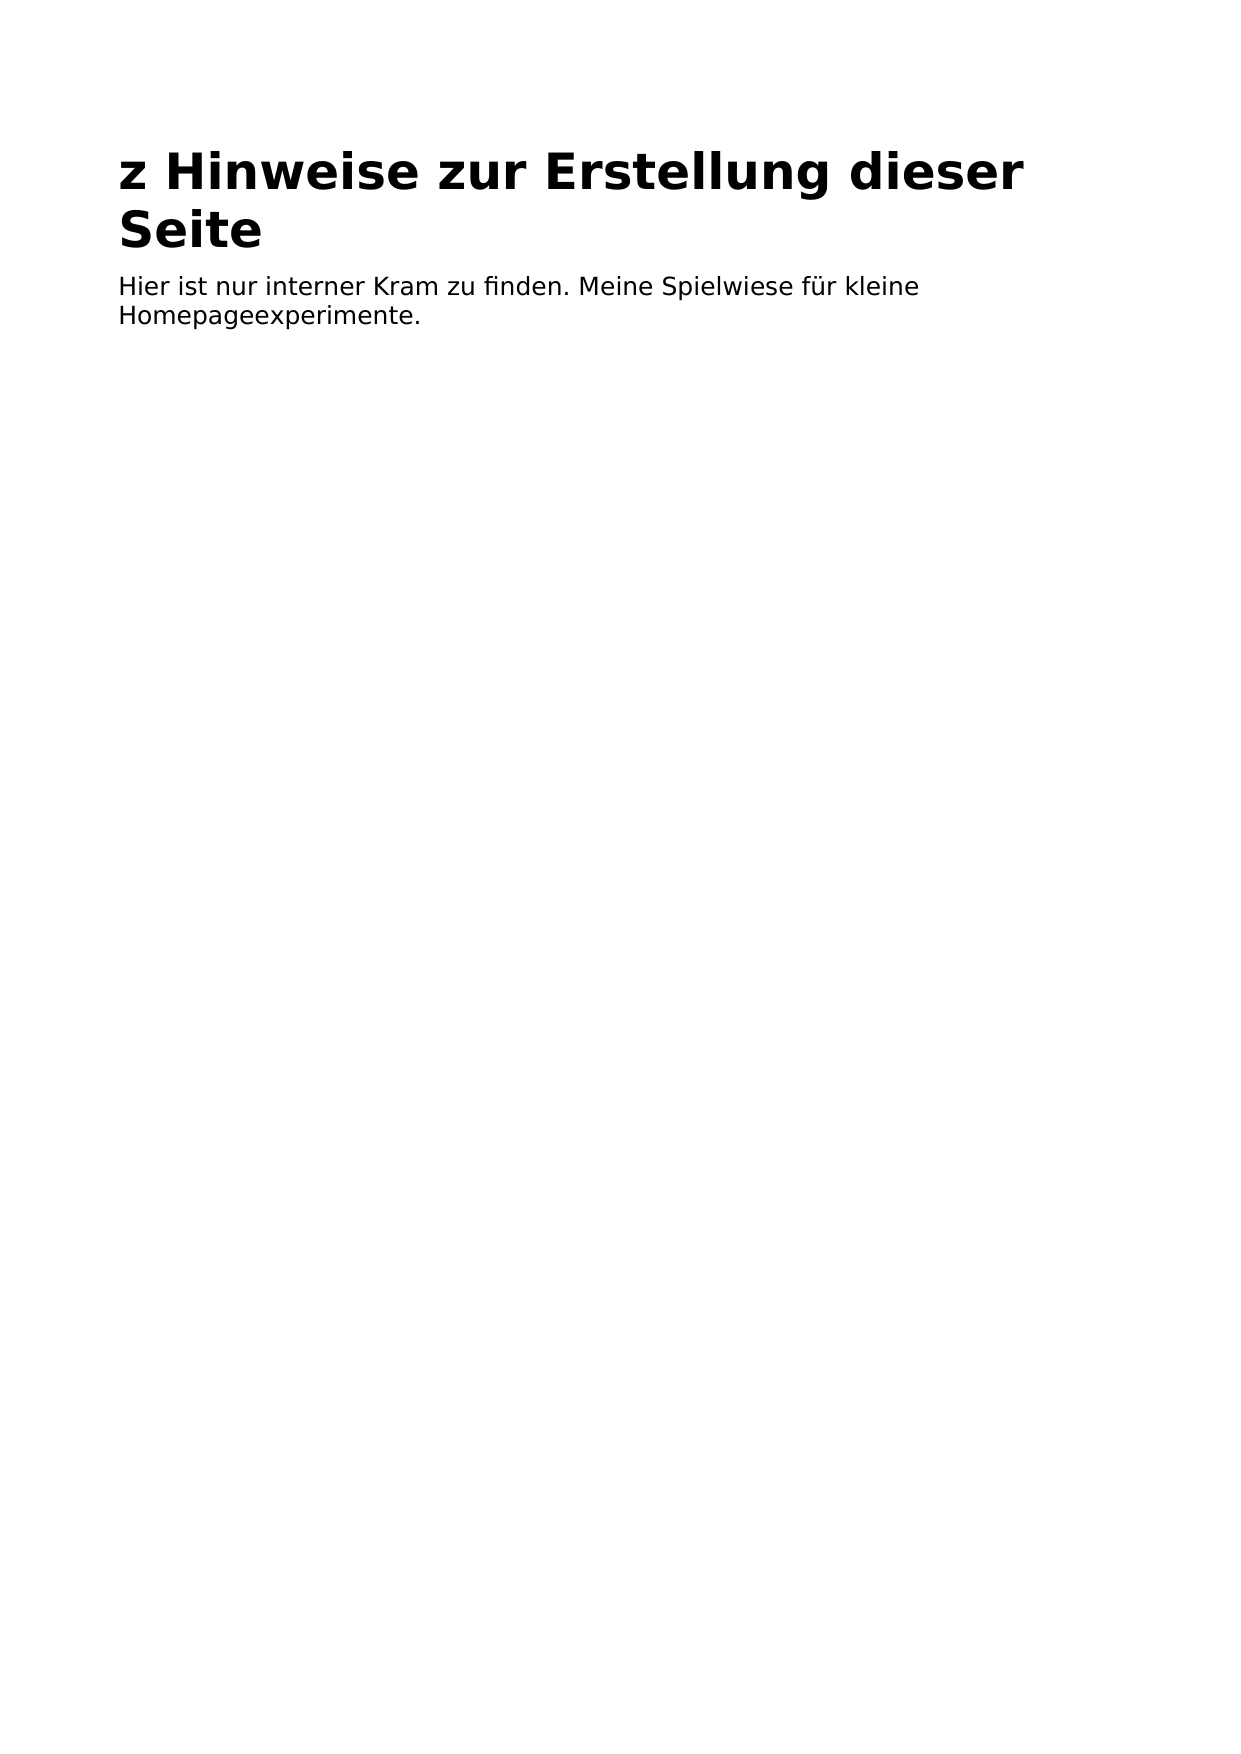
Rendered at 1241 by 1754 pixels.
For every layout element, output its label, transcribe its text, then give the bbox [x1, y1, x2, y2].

text Hier ist nur interner Kram zu finden. Meine Spielwiese für kleine Homepageexperimente. [118, 272, 1122, 330]
subtitle z Hinweise zur Erstellung dieser Seite [118, 143, 1122, 259]
